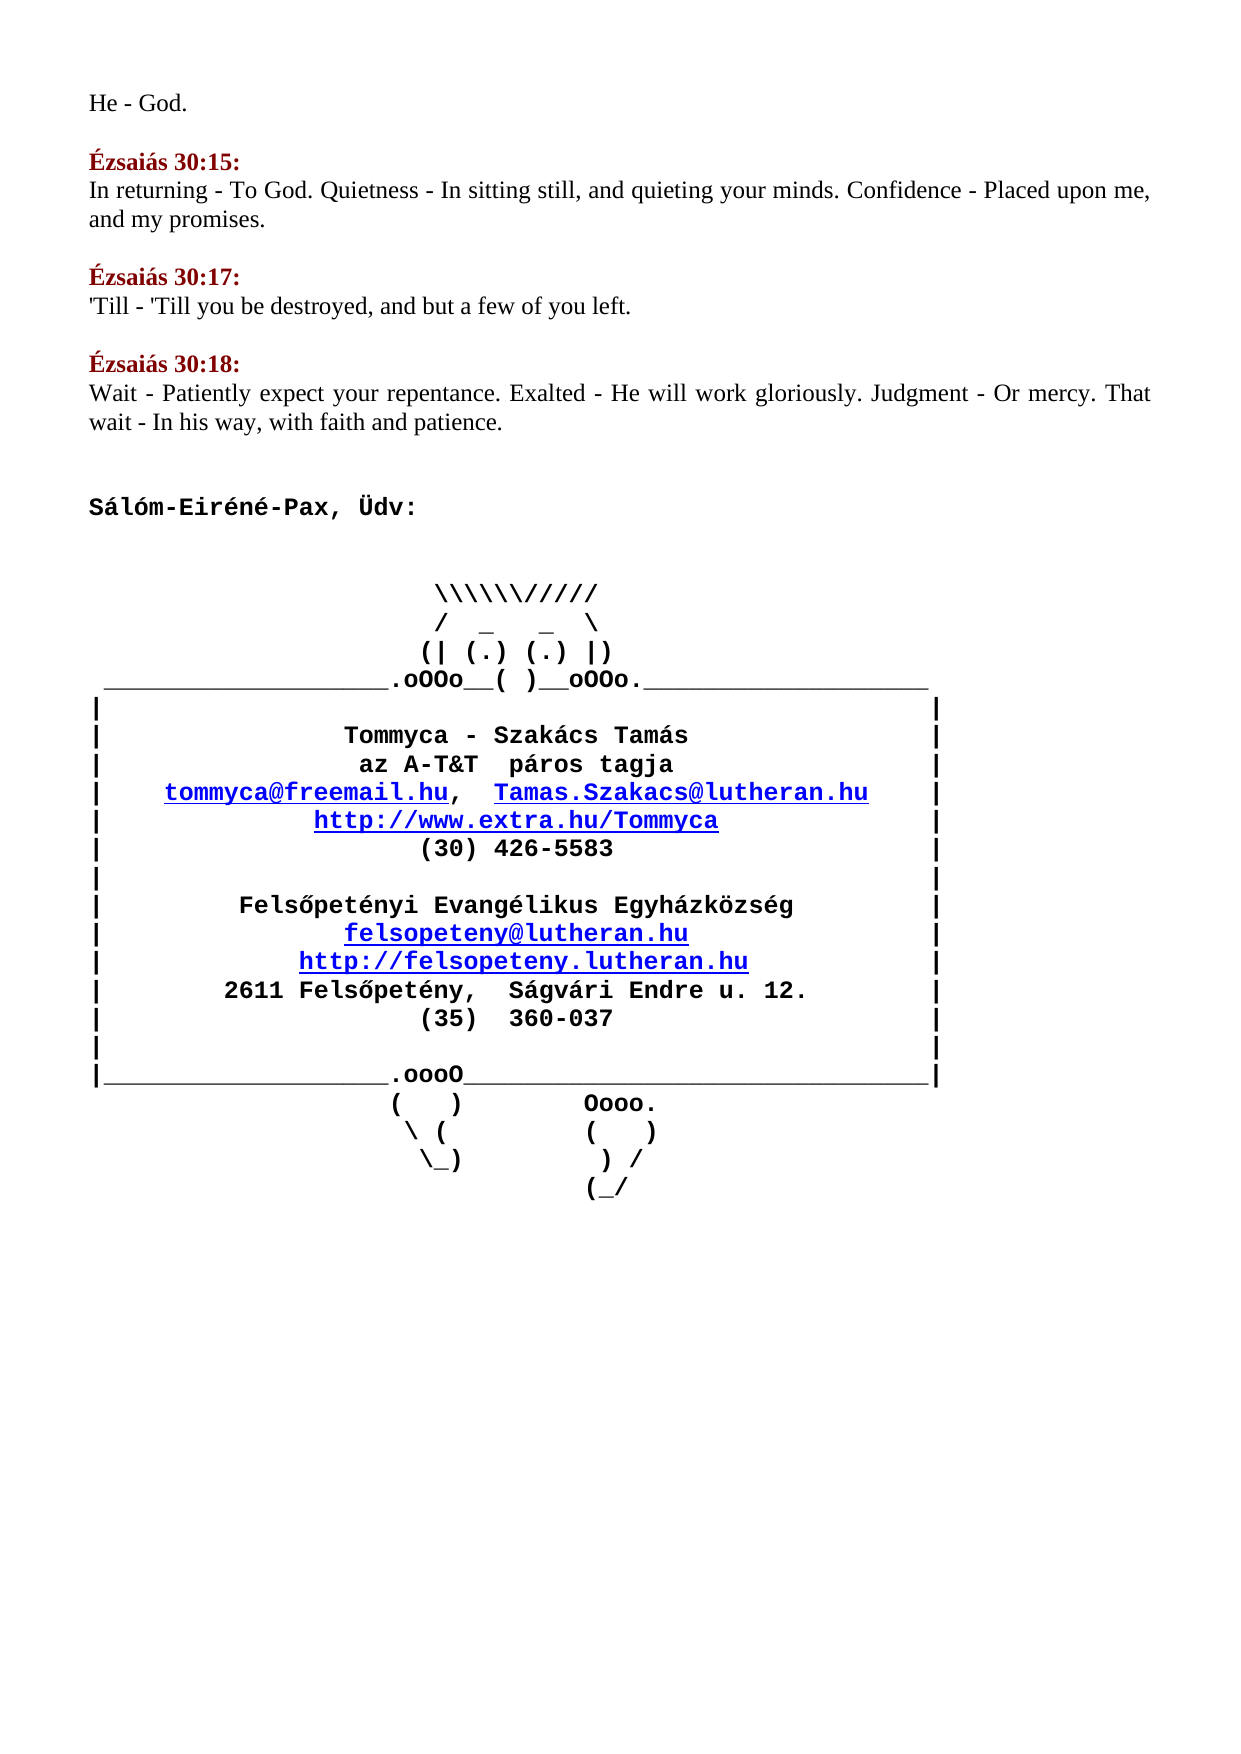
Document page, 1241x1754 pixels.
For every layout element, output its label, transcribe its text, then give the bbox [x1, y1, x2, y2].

text \\\\\\///// / _ _ \ (| (.) (.) |) ___________________.oOOo__( )__oOOo.___________________ | | | Tommyca - Szakács Tamás | | az A-T&T páros tagja | | tommyca@freemail.hu, Tamas.Szakacs@lutheran.hu | | http://www.extra.hu/Tommyca | | (30) 426-5583 | | | | Felsőpetényi Evangélikus Egyházközség | | felsopeteny@lutheran.hu | | http://felsopeteny.lutheran.hu | | 2611 Felsőpetény, Ságvári Endre u. 12. | | (35) 360-037 | | | |___________________.oooO_______________________________| ( ) Oooo. \ ( ( ) \_) ) / (_/ [88, 582, 1152, 1203]
text Ézsaiás 30:17: [88, 262, 1152, 291]
text Ézsaiás 30:18: [88, 349, 1152, 378]
text In returning - To God. Quietness - In sitting still, and quieting your minds. Confidence - Placed upon me, and my promises. [88, 176, 1152, 233]
text Wait - Patiently expect your repentance. Exalted - He will work gloriously. Judgment - Or mercy. That wait - In his way, with faith and patience. [88, 378, 1152, 436]
text Ézsaiás 30:15: [88, 147, 1152, 176]
text He - God. [88, 88, 1152, 117]
text Sálóm-Eiréné-Pax, Üdv: [88, 495, 1152, 523]
text 'Till - 'Till you be destroyed, and but a few of you left. [88, 291, 1152, 320]
